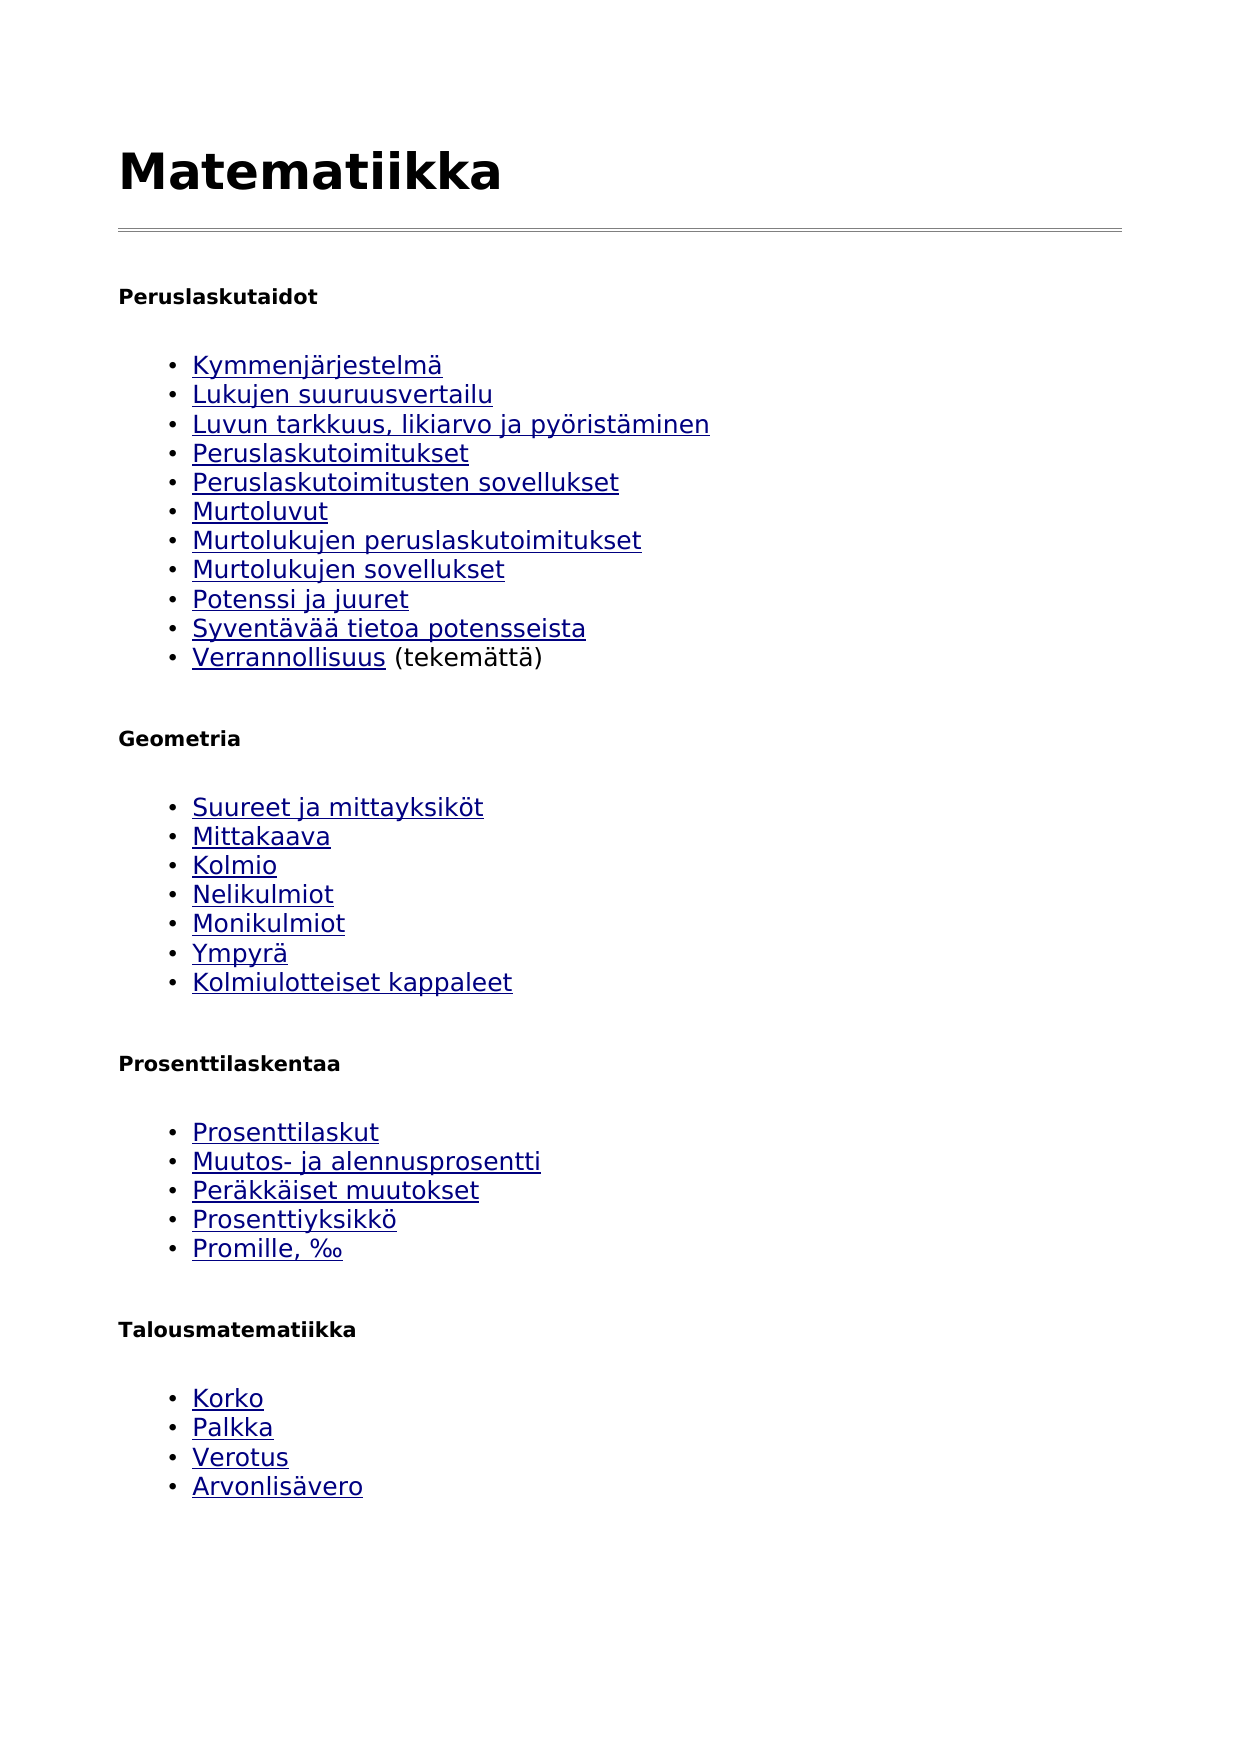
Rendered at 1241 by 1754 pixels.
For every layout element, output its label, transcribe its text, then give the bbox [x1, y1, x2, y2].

list Korko [177, 1384, 1122, 1414]
list Kolmiulotteiset kappaleet [177, 968, 1122, 997]
list Promille, ‰ [177, 1234, 1122, 1264]
list Suureet ja mittayksiköt [177, 793, 1122, 822]
list Syventävää tietoa potensseista [177, 614, 1122, 643]
list Luvun tarkkuus, likiarvo ja pyöristäminen [177, 410, 1122, 439]
list Kymmenjärjestelmä [177, 351, 1122, 381]
list Lukujen suuruusvertailu [177, 381, 1122, 410]
list Verrannollisuus (tekemättä) [177, 643, 1122, 672]
list Potenssi ja juuret [177, 585, 1122, 614]
subtitle Geometria [118, 727, 1122, 751]
subtitle Peruslaskutaidot [118, 285, 1122, 309]
subtitle Prosenttilaskentaa [118, 1052, 1122, 1076]
list Monikulmiot [177, 910, 1122, 939]
list Peräkkäiset muutokset [177, 1176, 1122, 1205]
list Murtolukujen peruslaskutoimitukset [177, 526, 1122, 556]
list Peruslaskutoimitukset [177, 439, 1122, 468]
list Prosenttiyksikkö [177, 1205, 1122, 1234]
list Mittakaava [177, 822, 1122, 851]
list Kolmio [177, 851, 1122, 881]
list Ympyrä [177, 939, 1122, 968]
list Murtoluvut [177, 497, 1122, 526]
subtitle Matematiikka [118, 143, 1122, 201]
list Palkka [177, 1414, 1122, 1443]
list Peruslaskutoimitusten sovellukset [177, 468, 1122, 497]
subtitle Talousmatematiikka [118, 1318, 1122, 1342]
list Arvonlisävero [177, 1472, 1122, 1501]
list Murtolukujen sovellukset [177, 556, 1122, 585]
list Prosenttilaskut [177, 1118, 1122, 1147]
list Nelikulmiot [177, 881, 1122, 910]
list Muutos- ja alennusprosentti [177, 1147, 1122, 1176]
list Verotus [177, 1443, 1122, 1472]
